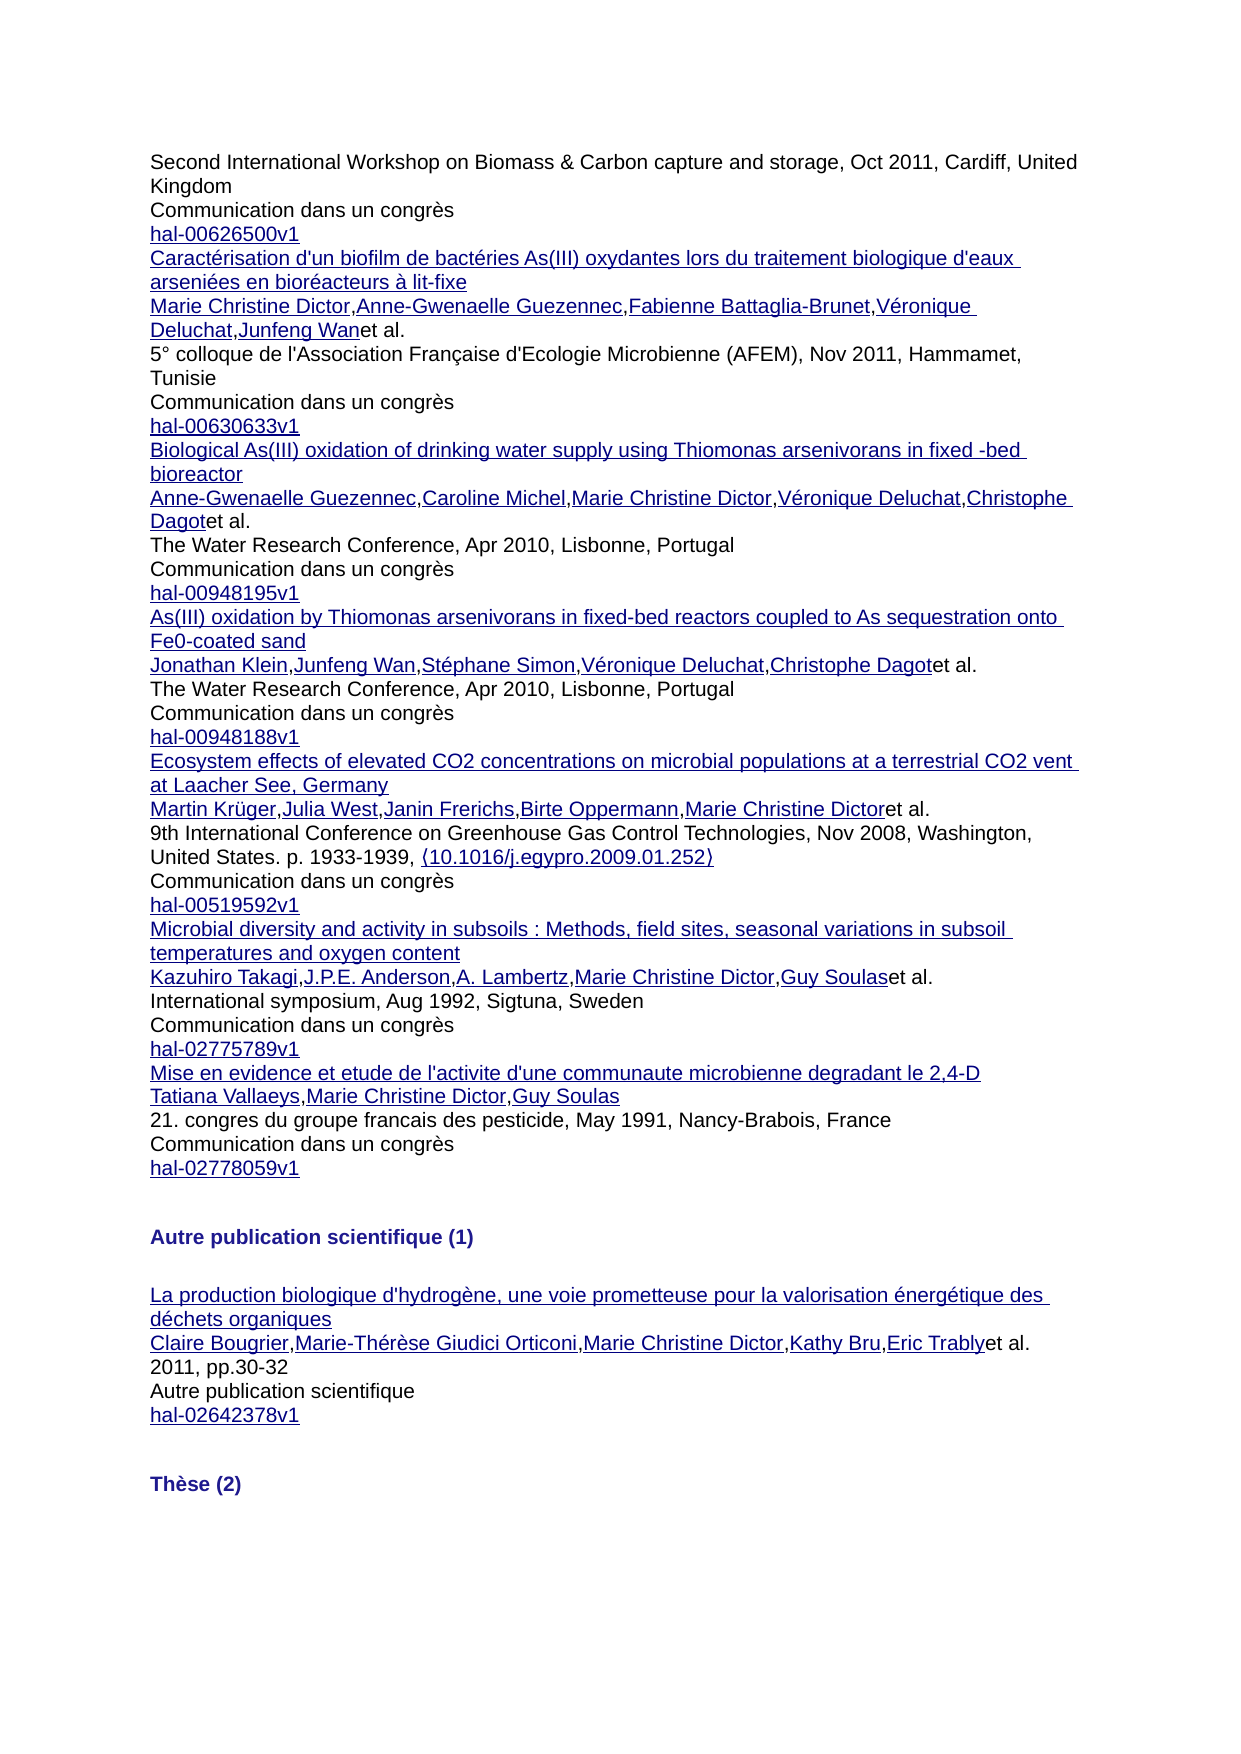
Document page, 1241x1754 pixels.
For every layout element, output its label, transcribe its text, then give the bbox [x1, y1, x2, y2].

table_cell Microbial diversity and activity in subsoils : Methods, field sites, seasonal variations in subsoil temperatures and oxygen content Kazuhiro Takagi,J.P.E. Anderson,A. Lambertz,Marie Christine Dictor,Guy Soulaset al. International symposium, Aug 1992, Sigtuna, Sweden Communication dans un congrès hal-02775789v1 [150, 917, 1090, 1060]
subtitle Autre publication scientifique (1) [150, 1225, 1090, 1249]
table_cell As(III) oxidation by Thiomonas arsenivorans in fixed-bed reactors coupled to As sequestration onto Fe0-coated sand Jonathan Klein,Junfeng Wan,Stéphane Simon,Véronique Deluchat,Christophe Dagotet al. The Water Research Conference, Apr 2010, Lisbonne, Portugal Communication dans un congrès hal-00948188v1 [150, 605, 1090, 749]
table_cell Ecosystem effects of elevated CO2 concentrations on microbial populations at a terrestrial CO2 vent at Laacher See, Germany Martin Krüger,Julia West,Janin Frerichs,Birte Oppermann,Marie Christine Dictoret al. 9th International Conference on Greenhouse Gas Control Technologies, Nov 2008, Washington, United States. p. 1933-1939, ⟨10.1016/j.egypro.2009.01.252⟩ Communication dans un congrès hal-00519592v1 [150, 749, 1090, 917]
table_cell Mise en evidence et etude de l'activite d'une communaute microbienne degradant le 2,4-D Tatiana Vallaeys,Marie Christine Dictor,Guy Soulas 21. congres du groupe francais des pesticide, May 1991, Nancy-Brabois, France Communication dans un congrès hal-02778059v1 [150, 1060, 1090, 1180]
table_cell Caractérisation d'un biofilm de bactéries As(III) oxydantes lors du traitement biologique d'eaux arseniées en bioréacteurs à lit-fixe Marie Christine Dictor,Anne-Gwenaelle Guezennec,Fabienne Battaglia-Brunet,Véronique Deluchat,Junfeng Wanet al. 5° colloque de l'Association Française d'Ecologie Microbienne (AFEM), Nov 2011, Hammamet, Tunisie Communication dans un congrès hal-00630633v1 [150, 246, 1090, 437]
table_header La production biologique d'hydrogène, une voie prometteuse pour la valorisation énergétique des déchets organiques Claire Bougrier,Marie-Thérèse Giudici Orticoni,Marie Christine Dictor,Kathy Bru,Eric Trablyet al. 2011, pp.30-32 Autre publication scientifique hal-02642378v1 [150, 1283, 1090, 1427]
subtitle Thèse (2) [150, 1472, 1090, 1496]
table_cell Second International Workshop on Biomass & Carbon capture and storage, Oct 2011, Cardiff, United Kingdom Communication dans un congrès hal-00626500v1 [150, 150, 1090, 246]
table_cell Biological As(III) oxidation of drinking water supply using Thiomonas arsenivorans in fixed -bed bioreactor Anne-Gwenaelle Guezennec,Caroline Michel,Marie Christine Dictor,Véronique Deluchat,Christophe Dagotet al. The Water Research Conference, Apr 2010, Lisbonne, Portugal Communication dans un congrès hal-00948195v1 [150, 438, 1090, 605]
